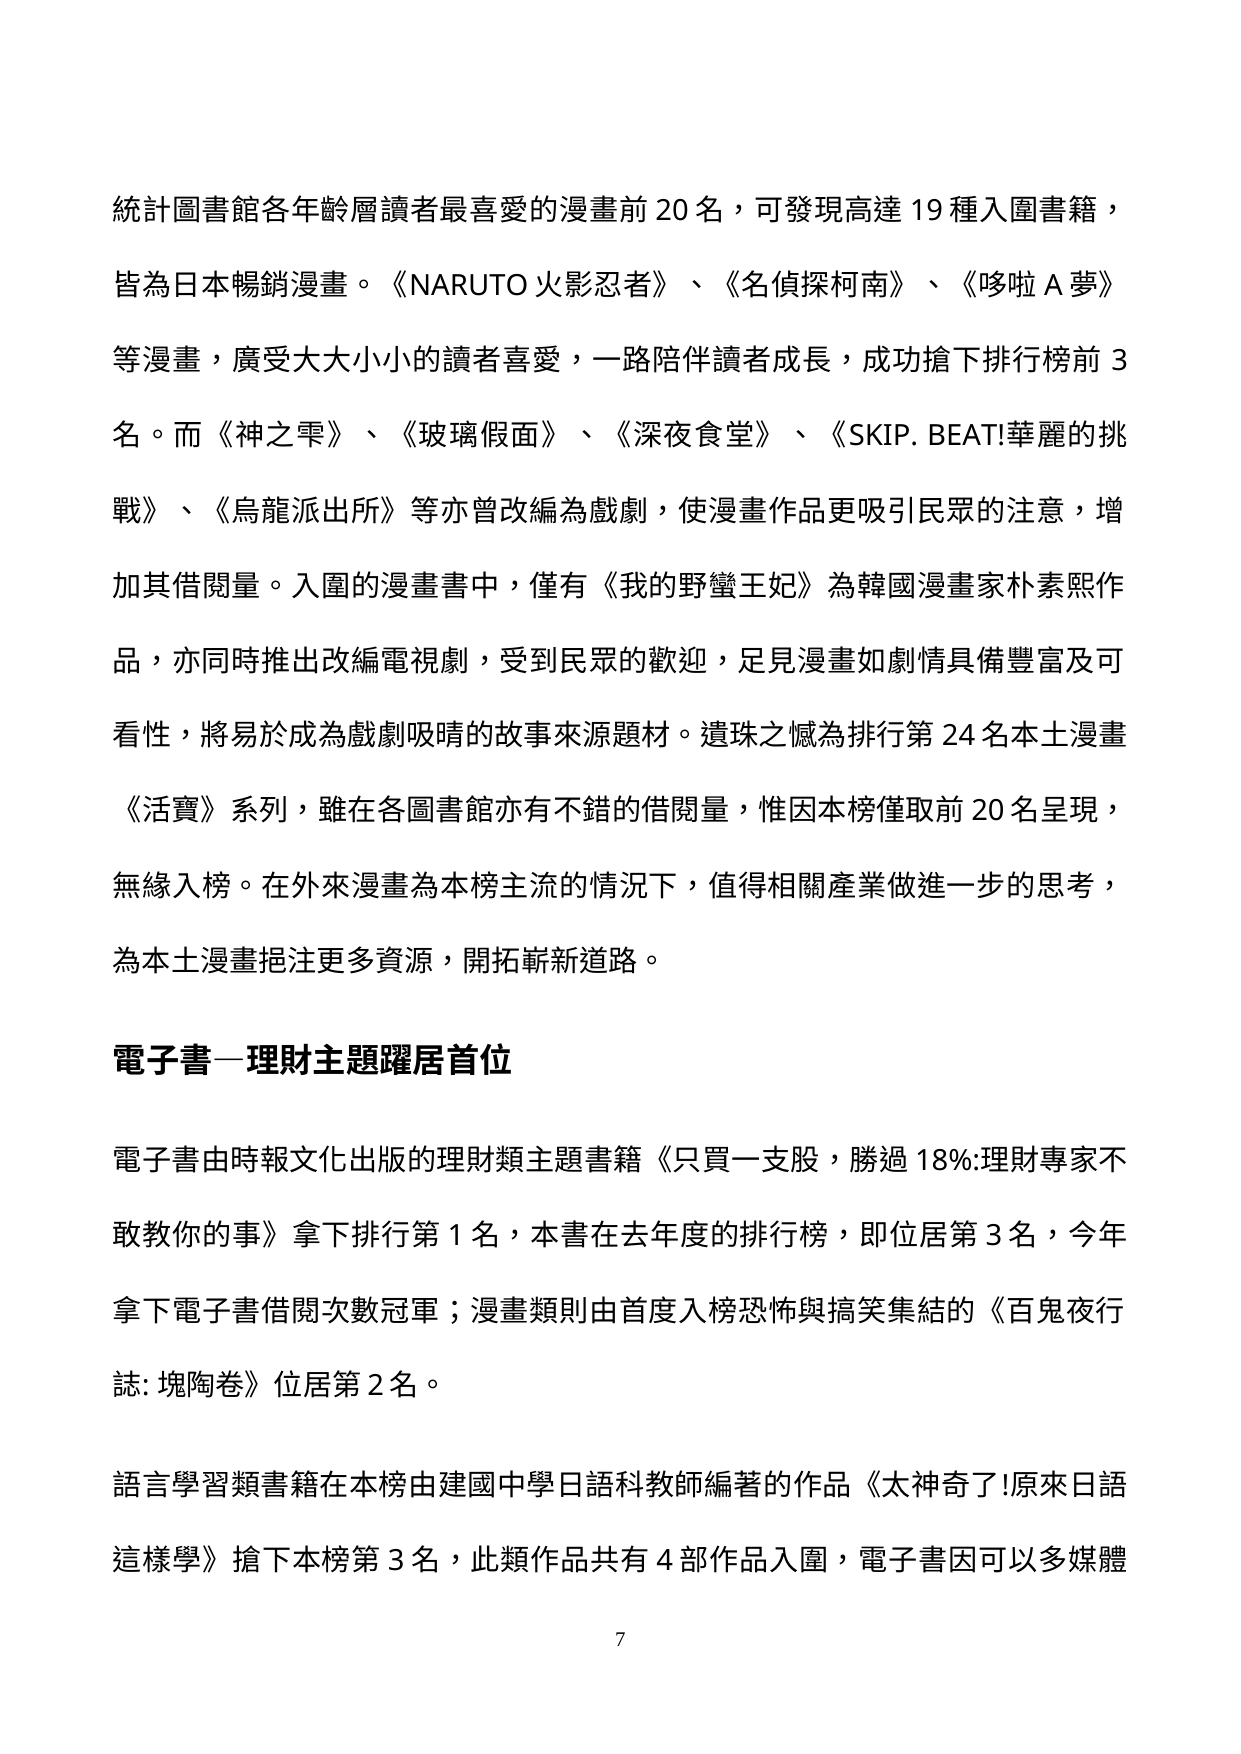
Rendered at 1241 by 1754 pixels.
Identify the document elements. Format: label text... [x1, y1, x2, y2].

text 統計圖書館各年齡層讀者最喜愛的漫畫前20名，可發現高達19種入圍書籍，皆為日本暢銷漫畫。《NARUTO火影忍者》、《名偵探柯南》、《哆啦A夢》等漫畫，廣受大大小小的讀者喜愛，一路陪伴讀者成長，成功搶下排行榜前3名。而《神之雫》、《玻璃假面》、《深夜食堂》、《SKIP. BEAT!華麗的挑戰》、《烏龍派出所》等亦曾改編為戲劇，使漫畫作品更吸引民眾的注意，增加其借閱量。入圍的漫畫書中，僅有《我的野蠻王妃》為韓國漫畫家朴素熙作品，亦同時推出改編電視劇，受到民眾的歡迎，足見漫畫如劇情具備豐富及可看性，將易於成為戲劇吸晴的故事來源題材。遺珠之憾為排行第24名本土漫畫《活寶》系列，雖在各圖書館亦有不錯的借閱量，惟因本榜僅取前20名呈現，無緣入榜。在外來漫畫為本榜主流的情況下，值得相關產業做進一步的思考，為本土漫畫挹注更多資源，開拓嶄新道路。 [112, 164, 1128, 989]
text 電子書由時報文化出版的理財類主題書籍《只買一支股，勝過18%:理財專家不敢教你的事》拿下排行第1名，本書在去年度的排行榜，即位居第3名，今年拿下電子書借閱次數冠軍；漫畫類則由首度入榜恐怖與搞笑集結的《百鬼夜行誌: 塊陶卷》位居第2名。 [112, 1114, 1128, 1414]
text 電子書—理財主題躍居首位 [112, 1014, 1128, 1089]
text 語言學習類書籍在本榜由建國中學日語科教師編著的作品《太神奇了!原來日語這樣學》搶下本榜第3名，此類作品共有4部作品入圍，電子書因可以多媒體 [112, 1439, 1128, 1589]
